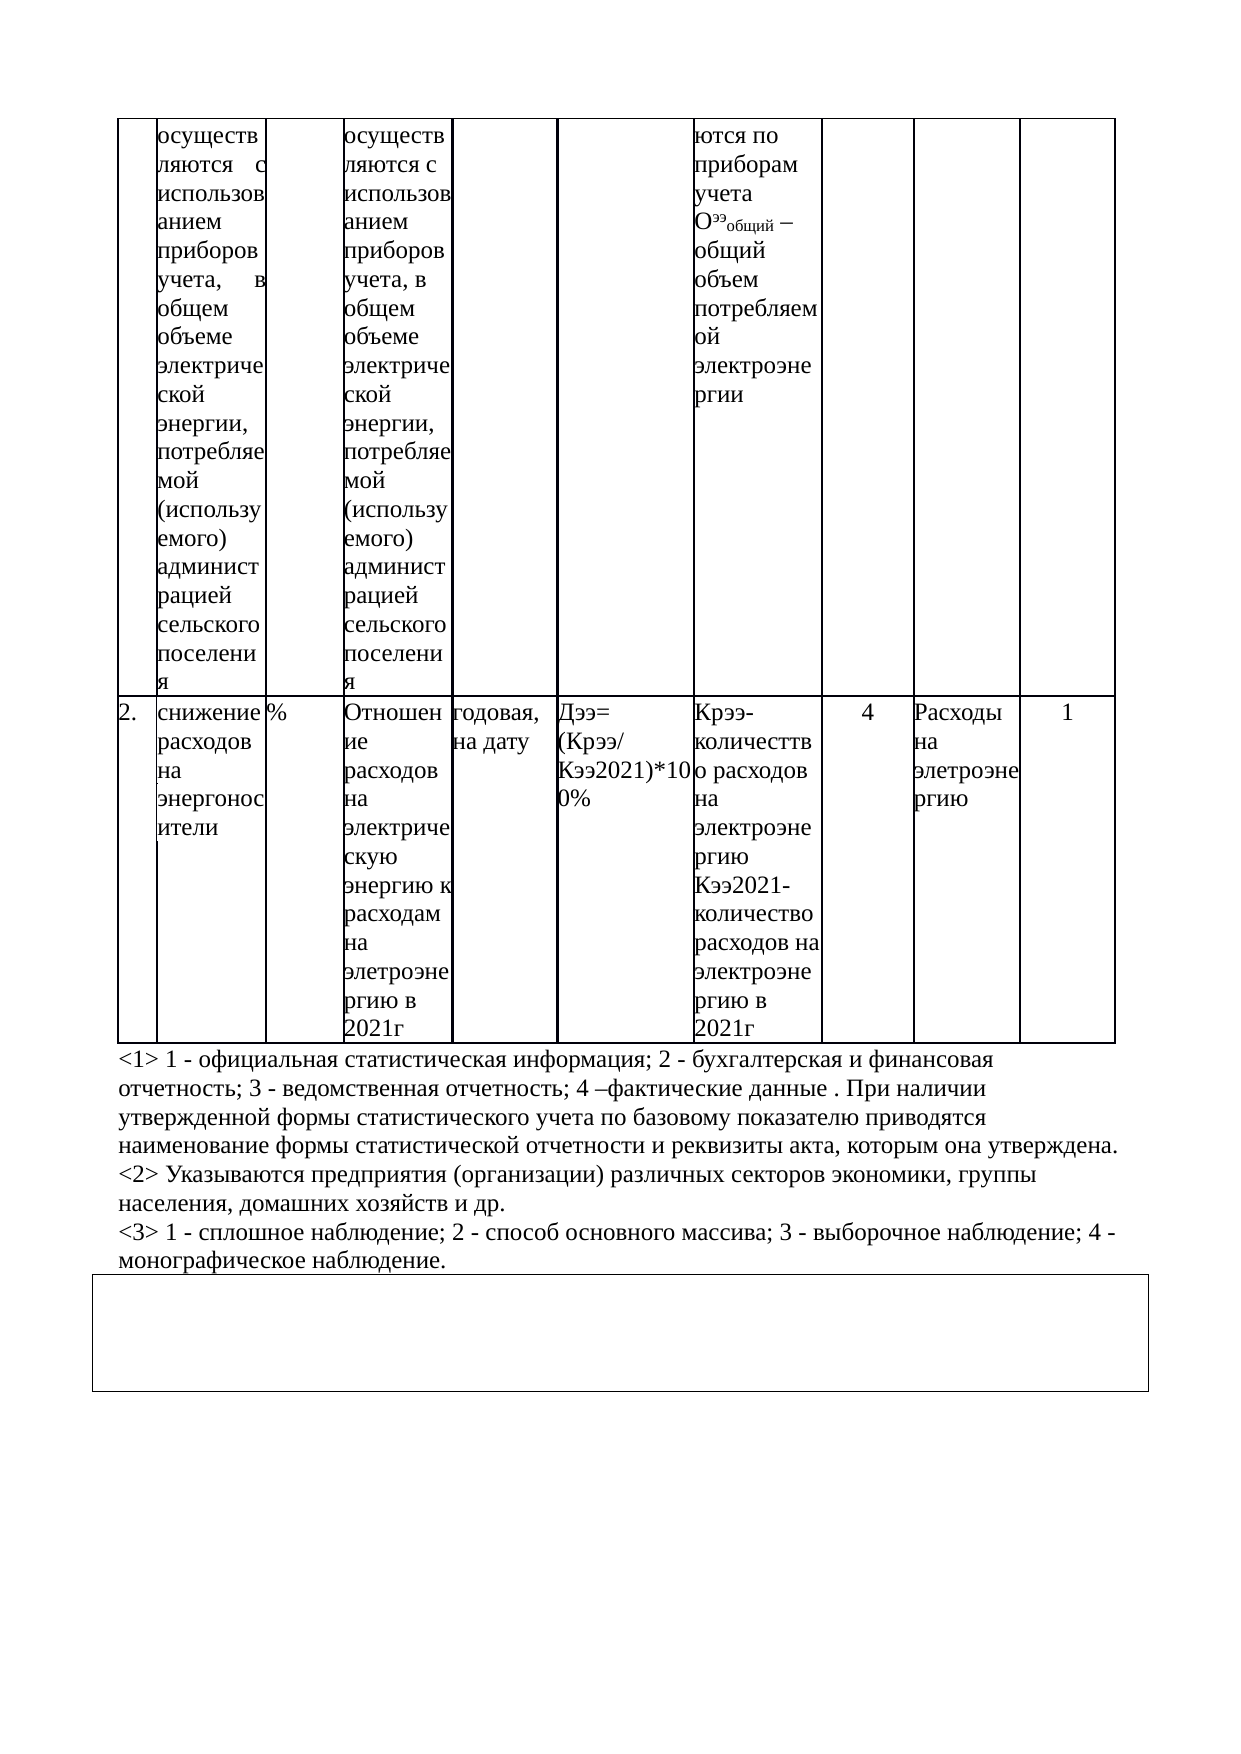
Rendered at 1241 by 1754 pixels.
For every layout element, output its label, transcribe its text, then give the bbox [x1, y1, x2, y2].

table_cell годовая, на дату [454, 697, 556, 1042]
table_cell осуществляются с использованием приборов учета, в общем объеме электрической энергии, потребляемой (используемого) администрацией сельского поселения [158, 119, 265, 695]
table_cell 2. [119, 697, 156, 1042]
table_cell 1 [1021, 697, 1114, 1042]
table_cell 4 [823, 697, 913, 1042]
table_cell [454, 119, 556, 695]
table_cell ются по приборам учета Оээобщий – общий объем потребляемой электроэнергии [695, 119, 821, 695]
table_cell осуществляются с использованием приборов учета, в общем объеме электрической энергии, потребляемой (используемого) администрацией сельского поселения [345, 119, 451, 695]
table_cell [267, 119, 343, 695]
text <1> 1 - официальная статистическая информация; 2 - бухгалтерская и финансовая отчетность; 3 - ведомственная отчетность; 4 –фактические данные . При наличии утвержденной формы статистического учета по базовому показателю приводятся наименование формы статистической отчетности и реквизиты акта, которым она утверждена. <2> Указываются предприятия (организации) различных секторов экономики, группы населения, домашних хозяйств и др. <3> 1 - сплошное наблюдение; 2 - способ основного массива; 3 - выборочное наблюдение; 4 - монографическое наблюдение. [118, 1044, 1122, 1274]
table_cell Отношение расходов на электрическую энергию к расходам на элетроэнергию в 2021г [345, 697, 451, 1042]
table_cell [1021, 119, 1114, 695]
table_cell [559, 119, 693, 695]
table_cell снижение расходов на энергоносители [158, 697, 265, 1042]
table_cell [119, 119, 156, 695]
table_cell Расходы на элетроэнергию [915, 697, 1019, 1042]
table_cell Дээ= (Крээ/Кээ2021)*100% [559, 697, 693, 1042]
table_cell % [267, 697, 343, 1042]
table_cell [823, 119, 913, 695]
table_cell Крээ- количесттво расходов на электроэнергию Кээ2021- количество расходов на электроэнергию в 2021г [695, 697, 821, 1042]
table_cell [915, 119, 1019, 695]
table_header [93, 1275, 1148, 1391]
